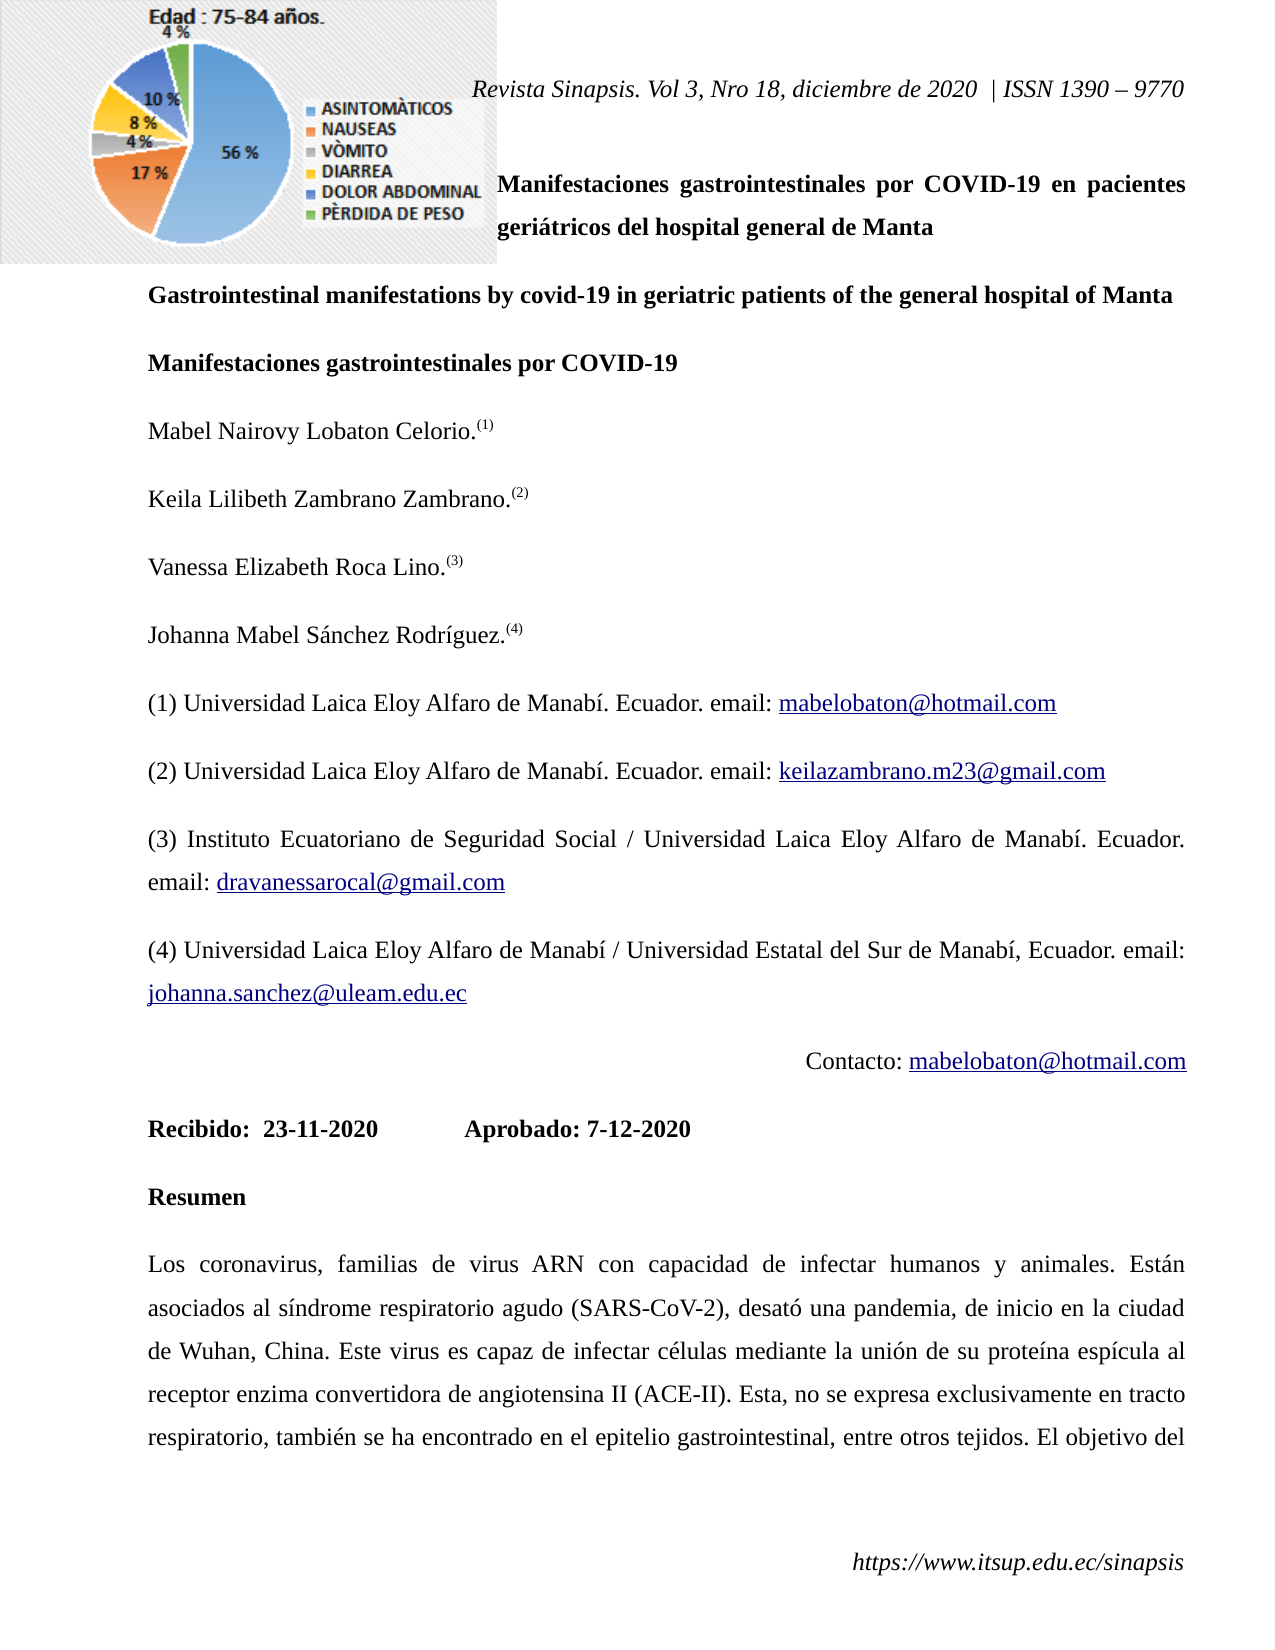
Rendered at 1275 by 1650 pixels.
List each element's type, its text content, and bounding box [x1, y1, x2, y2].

text Vanessa Elizabeth Roca Lino.(3) [148, 552, 1186, 581]
text (4) Universidad Laica Eloy Alfaro de Manabí / Universidad Estatal del Sur de Manabí, Ecuador. email: johanna.sanchez@uleam.edu.ec [148, 935, 1186, 1007]
picture [0, 0, 497, 264]
text Manifestaciones gastrointestinales por COVID-19 [148, 348, 1186, 377]
text Manifestaciones gastrointestinales por COVID-19 en pacientes geriátricos del hospital general de Manta [497, 169, 1186, 241]
text Los coronavirus, familias de virus ARN con capacidad de infectar humanos y animales. Están asociados al síndrome respiratorio agudo (SARS-CoV-2), desató una pandemia, de inicio en la ciudad de Wuhan, China. Este virus es capaz de infectar células mediante la unión de su proteína espícula al receptor enzima convertidora de angiotensina II (ACE-II). Esta, no se expresa exclusivamente en tracto respiratorio, también se ha encontrado en el epitelio gastrointestinal, entre otros tejidos. El objetivo del [148, 1249, 1186, 1451]
text Resumen [148, 1182, 1186, 1210]
text (1) Universidad Laica Eloy Alfaro de Manabí. Ecuador. email: mabelobaton@hotmail.com [148, 688, 1186, 717]
text Recibido: 23-11-2020 Aprobado: 7-12-2020 [148, 1114, 1186, 1142]
text (3) Instituto Ecuatoriano de Seguridad Social / Universidad Laica Eloy Alfaro de Manabí. Ecuador. email: dravanessarocal@gmail.com [148, 824, 1186, 896]
text (2) Universidad Laica Eloy Alfaro de Manabí. Ecuador. email: keilazambrano.m23@gmail.com [148, 756, 1186, 784]
text Johanna Mabel Sánchez Rodríguez.(4) [148, 620, 1186, 649]
text Keila Lilibeth Zambrano Zambrano.(2) [148, 484, 1186, 513]
text Mabel Nairovy Lobaton Celorio.(1) [148, 416, 1186, 445]
text Contacto: mabelobaton@hotmail.com [148, 1046, 1186, 1074]
text Gastrointestinal manifestations by covid-19 in geriatric patients of the general hospital of Manta [148, 280, 1186, 309]
